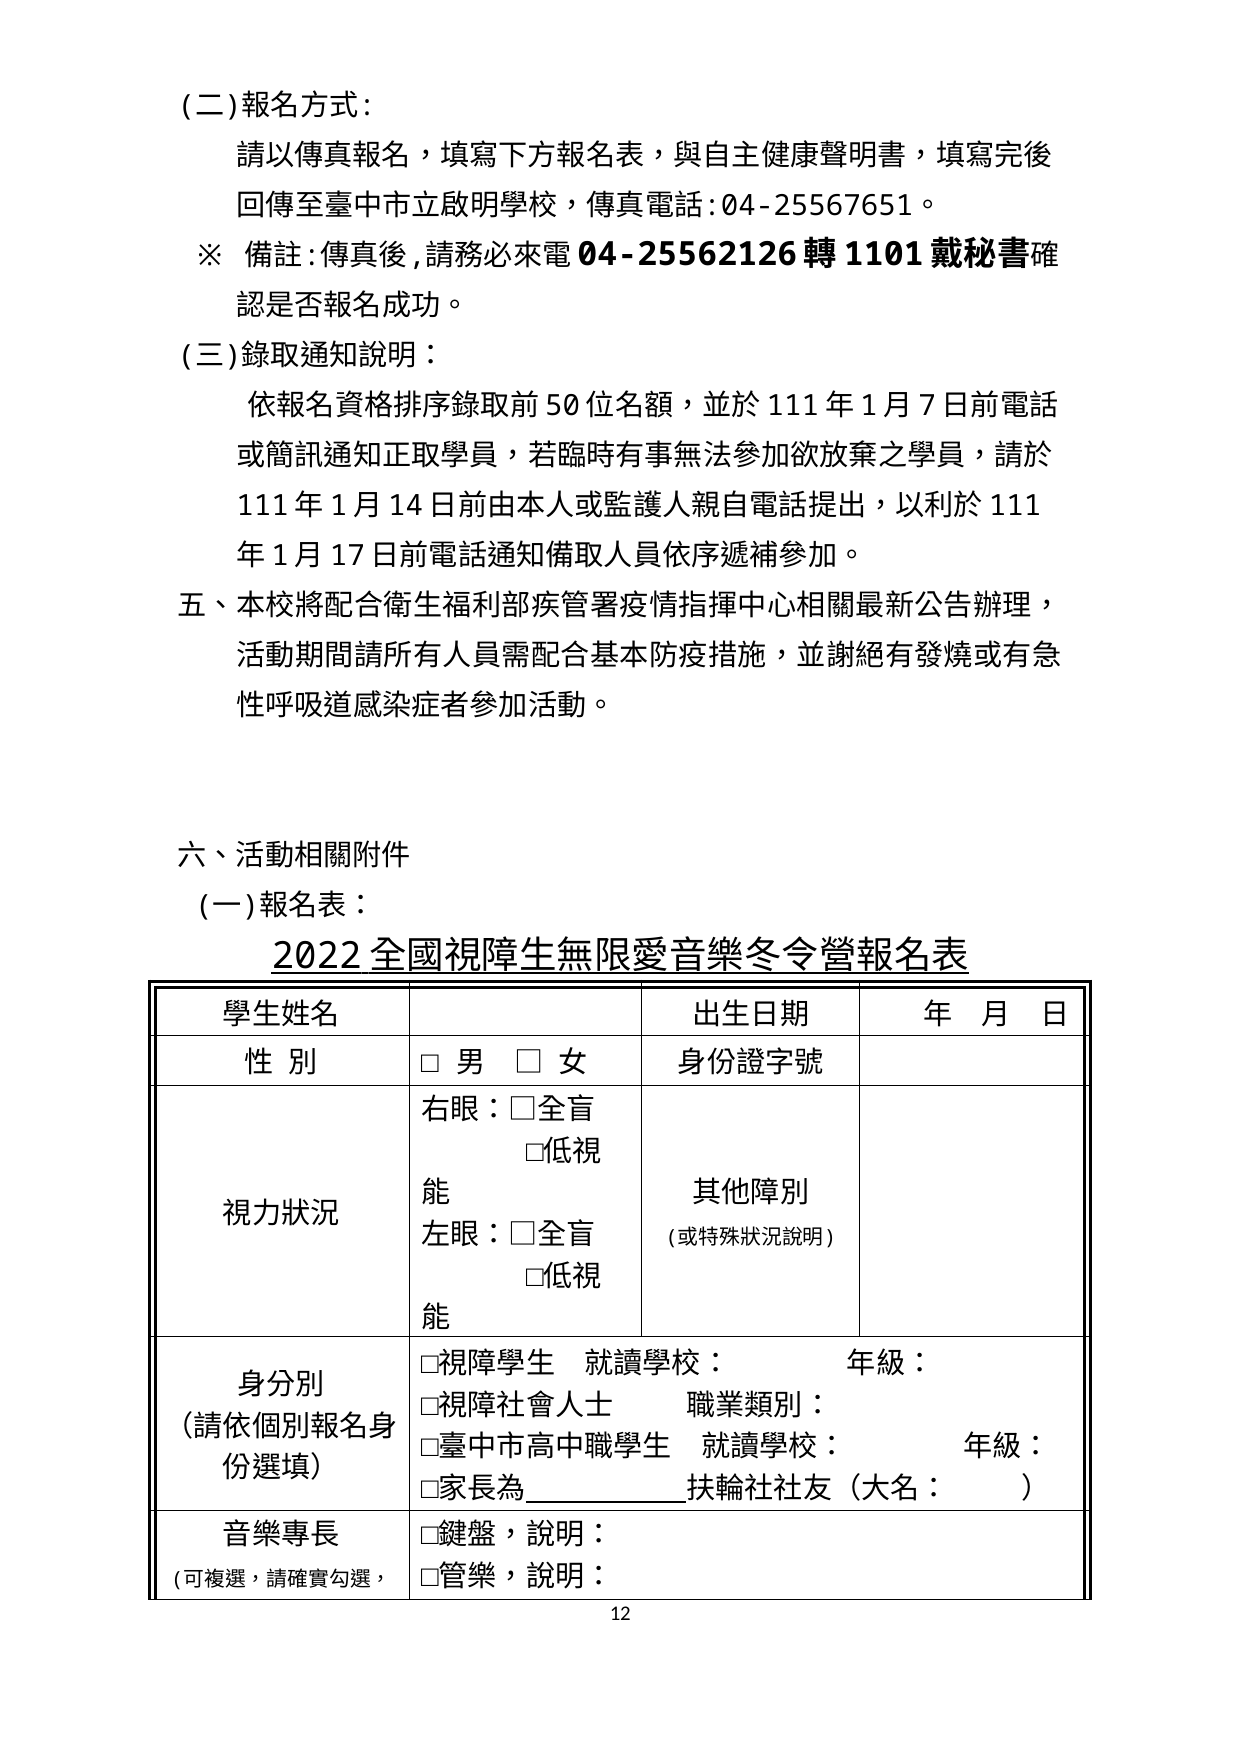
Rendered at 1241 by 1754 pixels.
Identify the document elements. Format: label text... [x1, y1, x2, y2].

table_header 出生日期 [642, 689, 859, 735]
text 五、本校將配合衛生福利部疾管署疫情指揮中心相關最新公告辦理，活動期間請所有人員需配合基本防疫措施，並謝絕有發燒或有急性呼吸道感染症者參加活動。 [177, 275, 1063, 425]
table_header 學生姓名 [157, 689, 409, 735]
table_cell □ 男 □ 女 [410, 736, 641, 785]
table_cell □鍵盤，說明： □管樂，說明： □打擊，說明： □彈撥，說明： □其他，說明： [410, 1211, 1083, 1419]
text 依報名資格排序錄取前50位名額，並於111年1月7日前電話或簡訊通知正取學員，若臨時有事無法參加欲放棄之學員，請於111年1月14日前由本人或監護人親自電話提出，以利於111年1月17日前電話通知備取人員依序遞補參加。 [177, 75, 1063, 275]
text 六、活動相關附件 [177, 525, 1063, 575]
table_header 學生姓名 [153, 683, 409, 735]
table_cell 學員聯絡資訊 (請確實完整填寫) [157, 1420, 409, 1563]
table_cell 右眼：□全盲 □低視能 左眼：□全盲 □低視能 [410, 786, 641, 1036]
table_cell 身分別 （請依個別報名身份選填） [157, 1037, 409, 1210]
text (一)報名表： [177, 575, 1063, 625]
table_cell [860, 786, 1083, 1036]
table_cell 音樂專長 (可複選，請確實勾選，並於說明註明樂器名稱和學習時間，以利分組安排) [157, 1211, 409, 1419]
table_header 年 月 日 [860, 689, 1083, 735]
table_cell 其他障別 (或特殊狀況說明) [642, 786, 859, 1036]
table_cell 視力狀況 [157, 786, 409, 1036]
table_cell [860, 736, 1083, 785]
table_header 年 月 日 [860, 683, 1088, 735]
table_cell 性 別 [157, 736, 409, 785]
text 2022全國視障生無限愛音樂冬令營報名表 [177, 625, 1063, 679]
table_header [410, 689, 641, 735]
table_cell 身份證字號 [642, 736, 859, 785]
table_cell □視障學生 就讀學校： 年級： □視障社會人士 職業類別： □臺中市高中職學生 就讀學校： 年級： □家長為 扶輪社社友（大名： ） [410, 1037, 1083, 1210]
table_cell 市話/手機： email： 通訊地址： [410, 1420, 1083, 1563]
